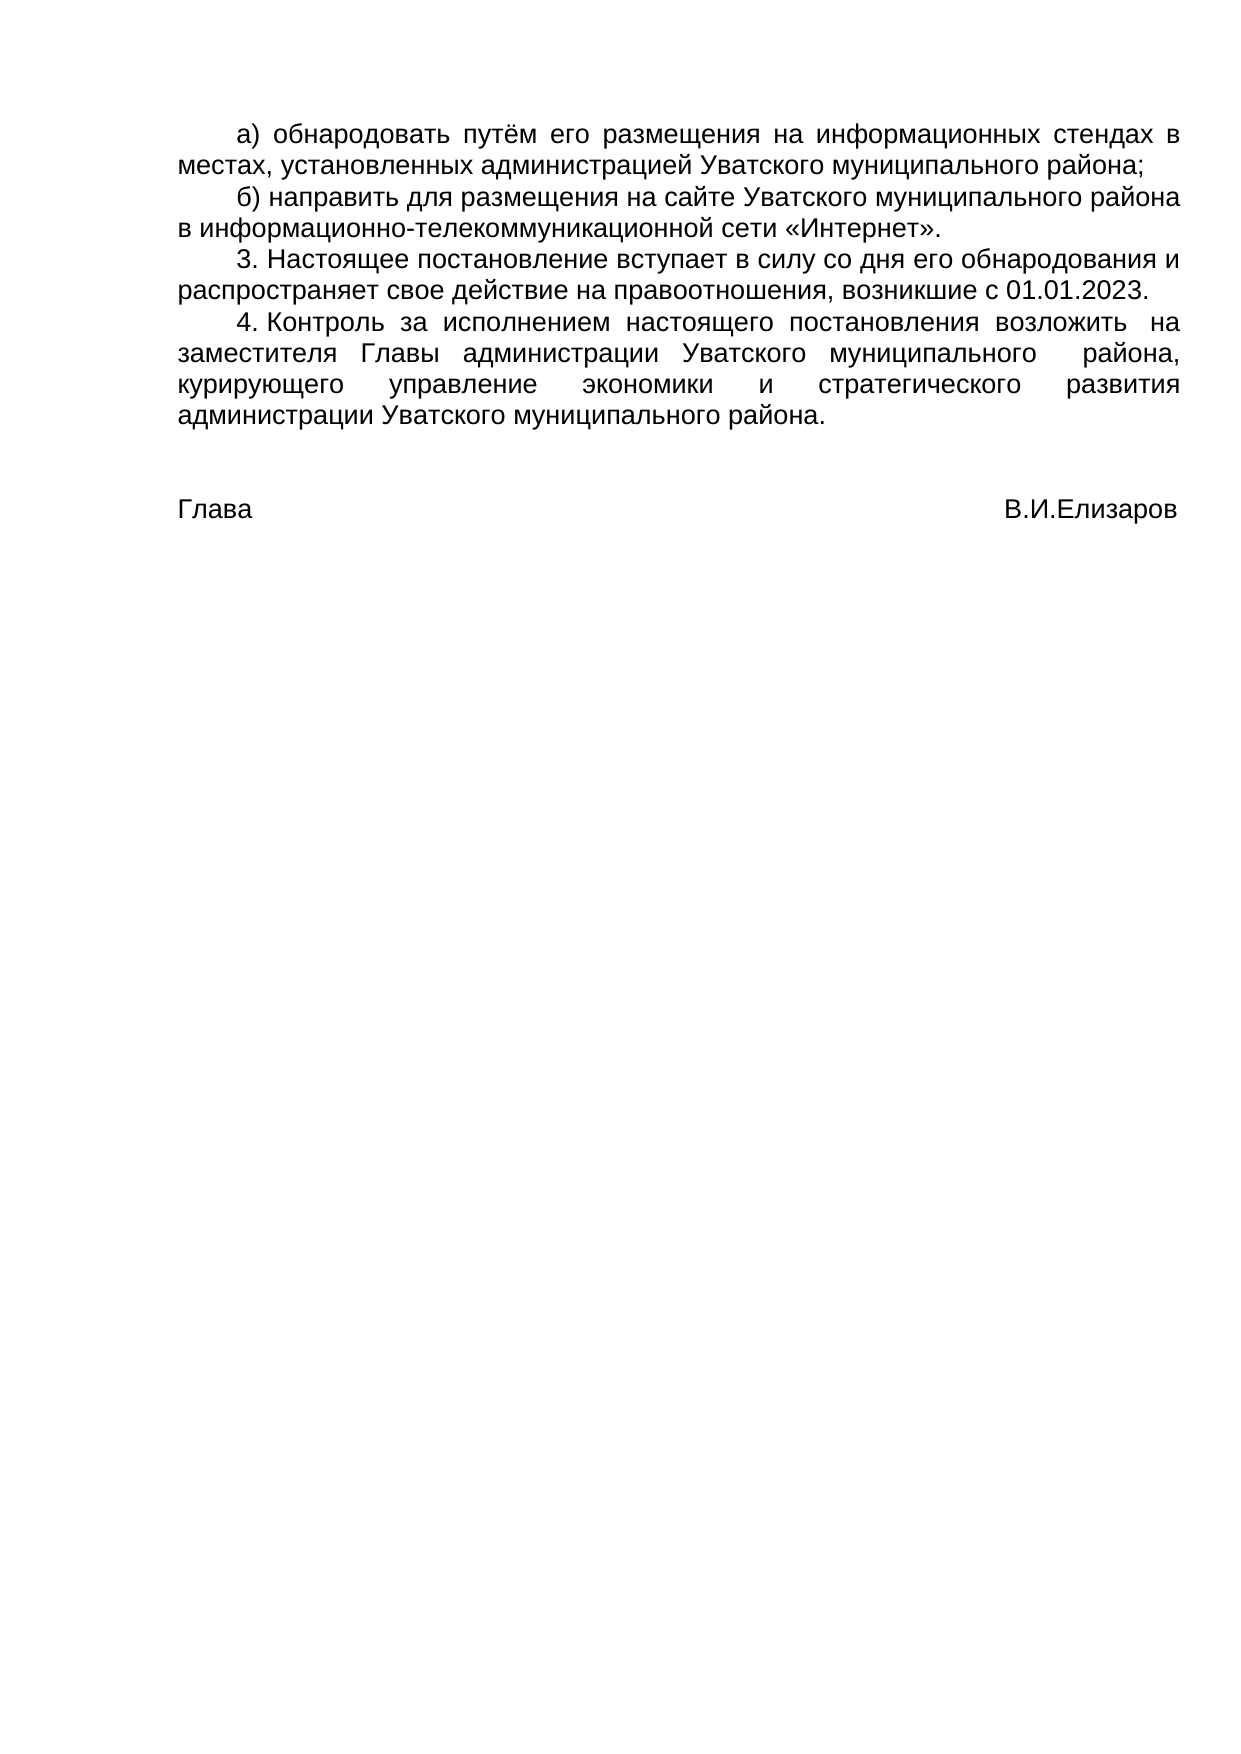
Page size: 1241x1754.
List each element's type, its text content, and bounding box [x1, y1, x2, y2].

text Глава В.И.Елизаров [177, 493, 1181, 524]
text а) обнародовать путём его размещения на информационных стендах в местах, установленных администрацией Уватского муниципального района; [177, 118, 1181, 181]
text 3. Настоящее постановление вступает в силу со дня его обнародования и распространяет свое действие на правоотношения, возникшие с 01.01.2023. [177, 243, 1181, 306]
text б) направить для размещения на сайте Уватского муниципального района в информационно-телекоммуникационной сети «Интернет». [177, 181, 1181, 243]
text 4. Контроль за исполнением настоящего постановления возложить на заместителя Главы администрации Уватского муниципального района, курирующего управление экономики и стратегического развития администрации Уватского муниципального района. [177, 306, 1181, 431]
